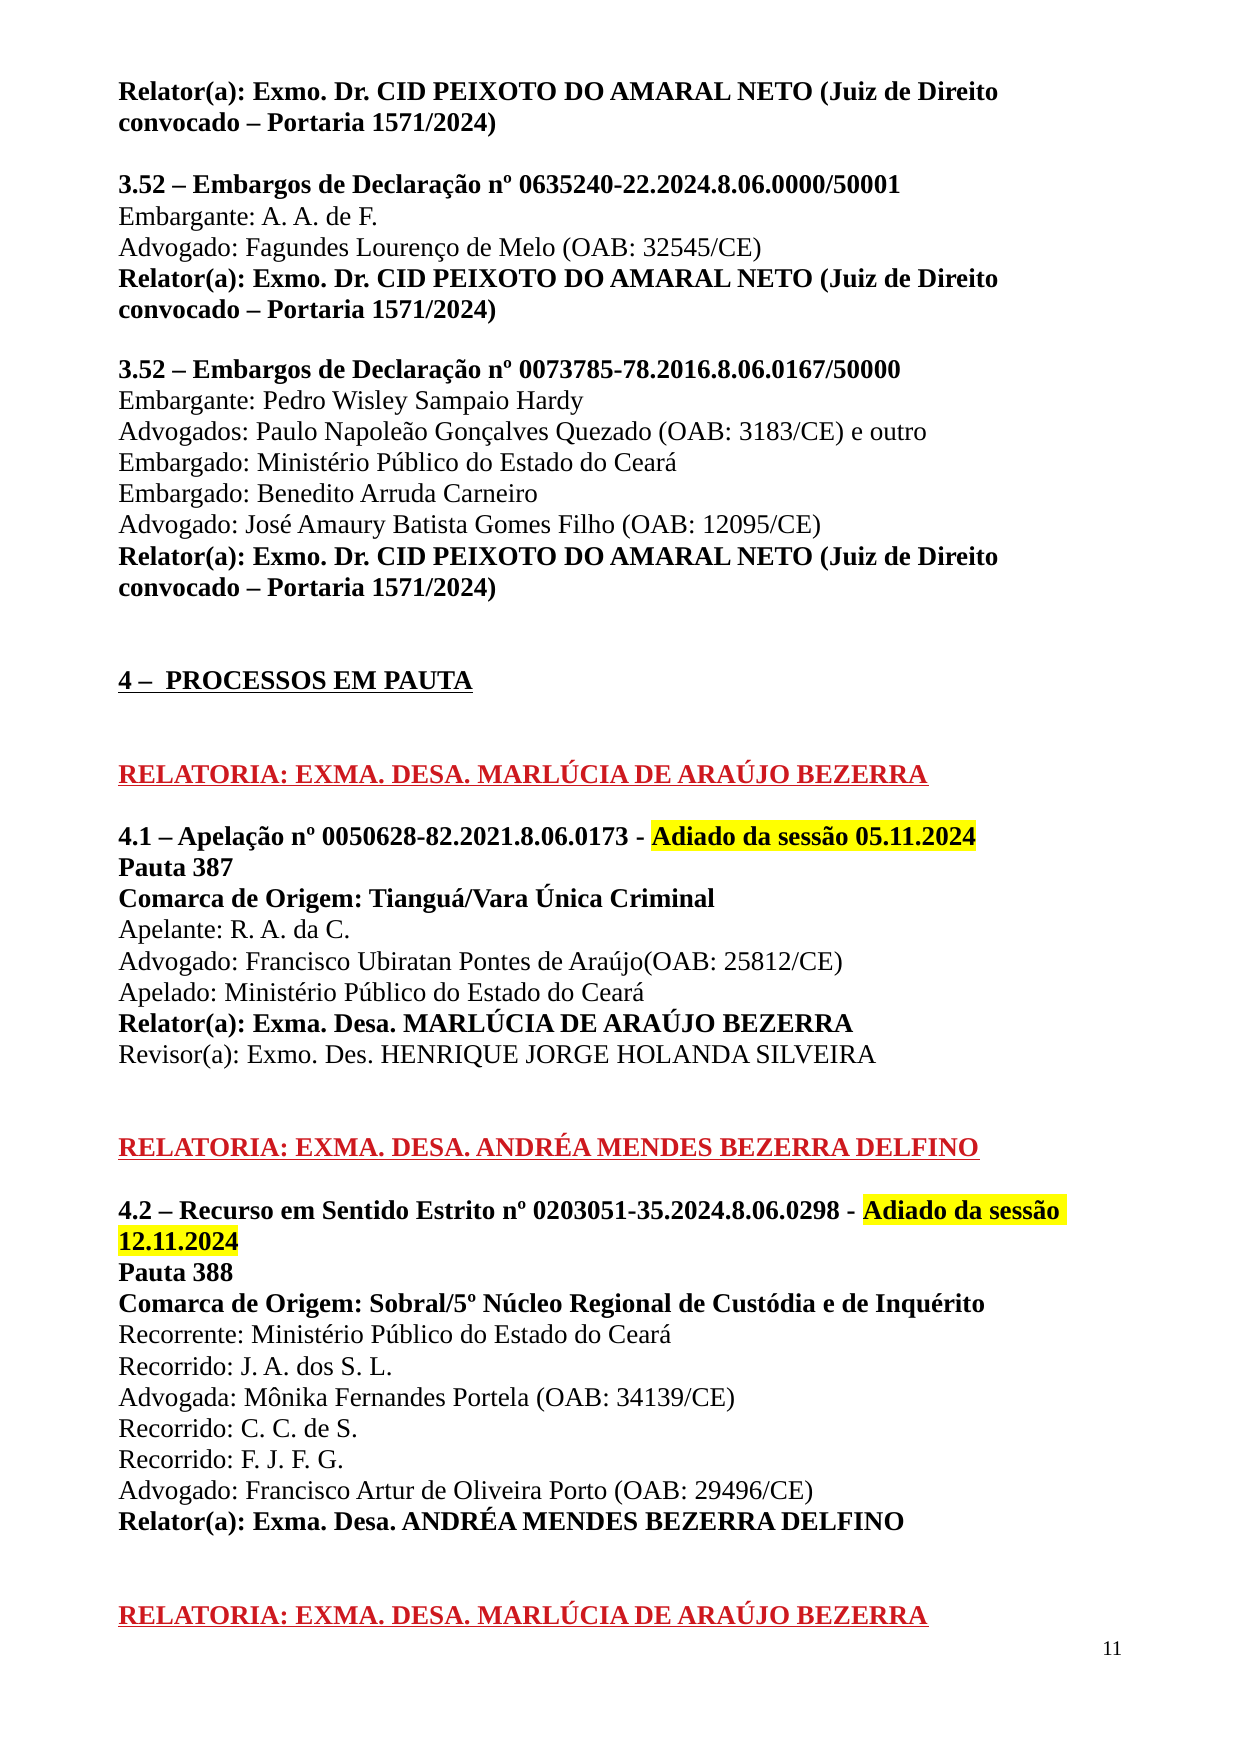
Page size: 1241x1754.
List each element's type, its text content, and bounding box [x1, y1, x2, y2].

text Relator(a): Exma. Desa. ANDRÉA MENDES BEZERRA DELFINO [118, 1505, 1122, 1536]
text RELATORIA: EXMA. DESA. MARLÚCIA DE ARAÚJO BEZERRA [118, 1599, 1122, 1630]
text 3.52 – Embargos de Declaração nº 0073785-78.2016.8.06.0167/50000 [118, 353, 1122, 384]
text Relator(a): Exmo. Dr. CID PEIXOTO DO AMARAL NETO (Juiz de Direito convocado – Portaria 1571/2024) [118, 262, 1122, 324]
text Apelante: R. A. da C. [118, 913, 1122, 945]
text Apelado: Ministério Público do Estado do Ceará [118, 976, 1122, 1007]
text 4.2 – Recurso em Sentido Estrito nº 0203051-35.2024.8.06.0298 - Adiado da sessão 12.11.2024 [118, 1194, 1122, 1256]
text Comarca de Origem: Tianguá/Vara Única Criminal [118, 882, 1122, 913]
text Relator(a): Exmo. Dr. CID PEIXOTO DO AMARAL NETO (Juiz de Direito convocado – Portaria 1571/2024) [118, 75, 1122, 137]
text 4 – PROCESSOS EM PAUTA [118, 664, 1122, 696]
text Relator(a): Exma. Desa. MARLÚCIA DE ARAÚJO BEZERRA [118, 1007, 1122, 1038]
text Revisor(a): Exmo. Des. HENRIQUE JORGE HOLANDA SILVEIRA [118, 1038, 1122, 1069]
text Relator(a): Exmo. Dr. CID PEIXOTO DO AMARAL NETO (Juiz de Direito convocado – Portaria 1571/2024) [118, 540, 1122, 602]
text Recorrido: F. J. F. G. [118, 1443, 1122, 1474]
text Embargado: Ministério Público do Estado do Ceará [118, 446, 1122, 477]
text Advogados: Paulo Napoleão Gonçalves Quezado (OAB: 3183/CE) e outro [118, 415, 1122, 446]
text Recorrido: J. A. dos S. L. [118, 1349, 1122, 1381]
text RELATORIA: EXMA. DESA. ANDRÉA MENDES BEZERRA DELFINO [118, 1132, 1122, 1163]
text RELATORIA: EXMA. DESA. MARLÚCIA DE ARAÚJO BEZERRA [118, 758, 1122, 789]
text Pauta 388 [118, 1256, 1122, 1287]
text Recorrente: Ministério Público do Estado do Ceará [118, 1318, 1122, 1349]
text Recorrido: C. C. de S. [118, 1412, 1122, 1443]
text Embargado: Benedito Arruda Carneiro [118, 477, 1122, 509]
text Embargante: Pedro Wisley Sampaio Hardy [118, 384, 1122, 415]
text Embargante: A. A. de F. [118, 199, 1122, 231]
text 3.52 – Embargos de Declaração nº 0635240-22.2024.8.06.0000/50001 [118, 168, 1122, 199]
text Advogado: José Amaury Batista Gomes Filho (OAB: 12095/CE) [118, 509, 1122, 540]
text Advogado: Francisco Ubiratan Pontes de Araújo(OAB: 25812/CE) [118, 945, 1122, 976]
text Pauta 387 [118, 851, 1122, 882]
text Advogada: Mônika Fernandes Portela (OAB: 34139/CE) [118, 1381, 1122, 1412]
text Comarca de Origem: Sobral/5º Núcleo Regional de Custódia e de Inquérito [118, 1287, 1122, 1318]
text Advogado: Fagundes Lourenço de Melo (OAB: 32545/CE) [118, 231, 1122, 262]
text 4.1 – Apelação nº 0050628-82.2021.8.06.0173 - Adiado da sessão 05.11.2024 [118, 820, 1122, 851]
text Advogado: Francisco Artur de Oliveira Porto (OAB: 29496/CE) [118, 1474, 1122, 1505]
